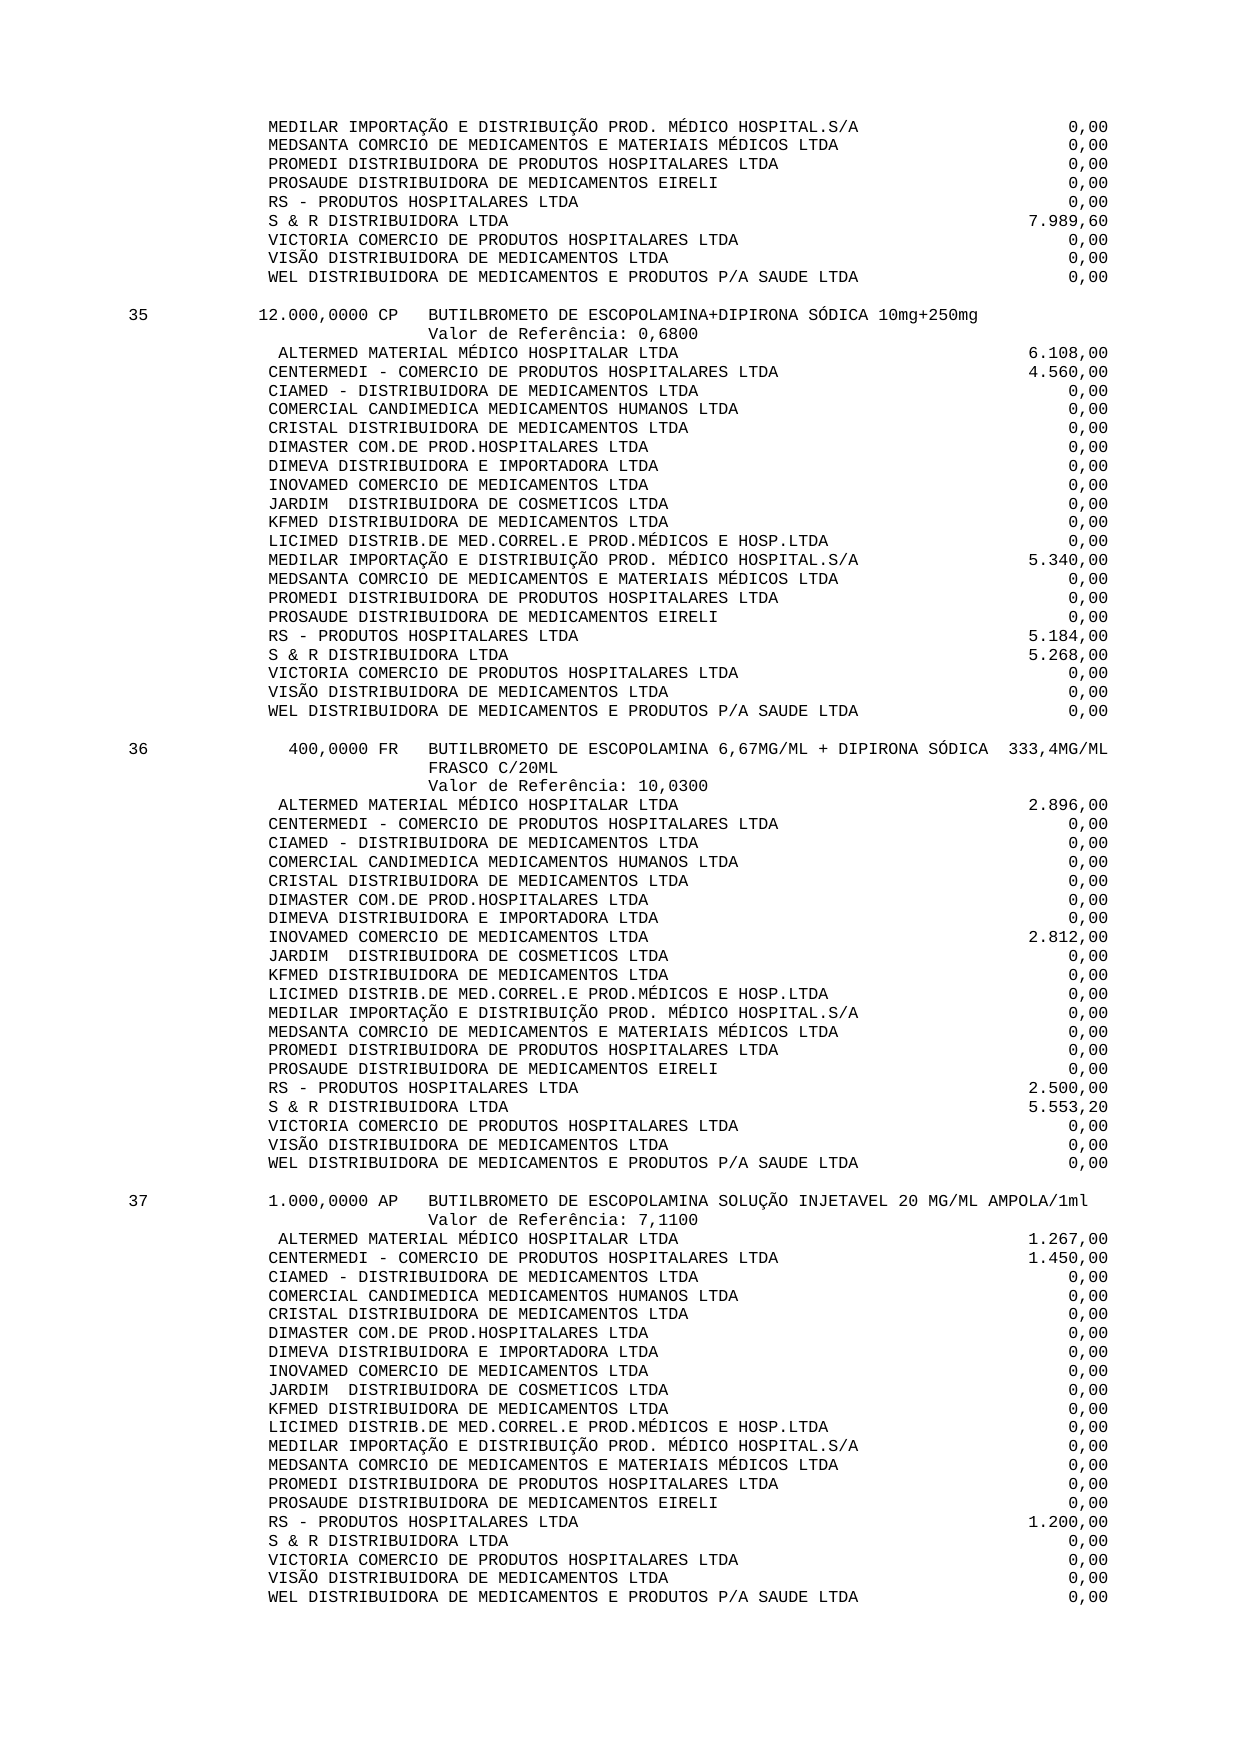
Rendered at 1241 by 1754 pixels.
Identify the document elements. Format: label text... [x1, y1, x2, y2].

text MEDILAR IMPORTAÇÃO E DISTRIBUIÇÃO PROD. MÉDICO HOSPITAL.S/A 0,00 MEDSANTA COMRCIO DE MEDICAMENTOS E MATERIAIS MÉDICOS LTDA 0,00 PROMEDI DISTRIBUIDORA DE PRODUTOS HOSPITALARES LTDA 0,00 PROSAUDE DISTRIBUIDORA DE MEDICAMENTOS EIRELI 0,00 RS - PRODUTOS HOSPITALARES LTDA 0,00 S & R DISTRIBUIDORA LTDA 7.989,60 VICTORIA COMERCIO DE PRODUTOS HOSPITALARES LTDA 0,00 VISÃO DISTRIBUIDORA DE MEDICAMENTOS LTDA 0,00 WEL DISTRIBUIDORA DE MEDICAMENTOS E PRODUTOS P/A SAUDE LTDA 0,00 35 12.000,0000 CP BUTILBROMETO DE ESCOPOLAMINA+DIPIRONA SÓDICA 10mg+250mg Valor de Referência: 0,6800 ALTERMED MATERIAL MÉDICO HOSPITALAR LTDA 6.108,00 CENTERMEDI - COMERCIO DE PRODUTOS HOSPITALARES LTDA 4.560,00 CIAMED - DISTRIBUIDORA DE MEDICAMENTOS LTDA 0,00 COMERCIAL CANDIMEDICA MEDICAMENTOS HUMANOS LTDA 0,00 CRISTAL DISTRIBUIDORA DE MEDICAMENTOS LTDA 0,00 DIMASTER COM.DE PROD.HOSPITALARES LTDA 0,00 DIMEVA DISTRIBUIDORA E IMPORTADORA LTDA 0,00 INOVAMED COMERCIO DE MEDICAMENTOS LTDA 0,00 JARDIM DISTRIBUIDORA DE COSMETICOS LTDA 0,00 KFMED DISTRIBUIDORA DE MEDICAMENTOS LTDA 0,00 LICIMED DISTRIB.DE MED.CORREL.E PROD.MÉDICOS E HOSP.LTDA 0,00 MEDILAR IMPORTAÇÃO E DISTRIBUIÇÃO PROD. MÉDICO HOSPITAL.S/A 5.340,00 MEDSANTA COMRCIO DE MEDICAMENTOS E MATERIAIS MÉDICOS LTDA 0,00 PROMEDI DISTRIBUIDORA DE PRODUTOS HOSPITALARES LTDA 0,00 PROSAUDE DISTRIBUIDORA DE MEDICAMENTOS EIRELI 0,00 RS - PRODUTOS HOSPITALARES LTDA 5.184,00 S & R DISTRIBUIDORA LTDA 5.268,00 VICTORIA COMERCIO DE PRODUTOS HOSPITALARES LTDA 0,00 VISÃO DISTRIBUIDORA DE MEDICAMENTOS LTDA 0,00 WEL DISTRIBUIDORA DE MEDICAMENTOS E PRODUTOS P/A SAUDE LTDA 0,00 36 400,0000 FR BUTILBROMETO DE ESCOPOLAMINA 6,67MG/ML + DIPIRONA SÓDICA 333,4MG/ML FRASCO C/20ML Valor de Referência: 10,0300 ALTERMED MATERIAL MÉDICO HOSPITALAR LTDA 2.896,00 CENTERMEDI - COMERCIO DE PRODUTOS HOSPITALARES LTDA 0,00 CIAMED - DISTRIBUIDORA DE MEDICAMENTOS LTDA 0,00 COMERCIAL CANDIMEDICA MEDICAMENTOS HUMANOS LTDA 0,00 CRISTAL DISTRIBUIDORA DE MEDICAMENTOS LTDA 0,00 DIMASTER COM.DE PROD.HOSPITALARES LTDA 0,00 DIMEVA DISTRIBUIDORA E IMPORTADORA LTDA 0,00 INOVAMED COMERCIO DE MEDICAMENTOS LTDA 2.812,00 JARDIM DISTRIBUIDORA DE COSMETICOS LTDA 0,00 KFMED DISTRIBUIDORA DE MEDICAMENTOS LTDA 0,00 LICIMED DISTRIB.DE MED.CORREL.E PROD.MÉDICOS E HOSP.LTDA 0,00 MEDILAR IMPORTAÇÃO E DISTRIBUIÇÃO PROD. MÉDICO HOSPITAL.S/A 0,00 MEDSANTA COMRCIO DE MEDICAMENTOS E MATERIAIS MÉDICOS LTDA 0,00 PROMEDI DISTRIBUIDORA DE PRODUTOS HOSPITALARES LTDA 0,00 PROSAUDE DISTRIBUIDORA DE MEDICAMENTOS EIRELI 0,00 RS - PRODUTOS HOSPITALARES LTDA 2.500,00 S & R DISTRIBUIDORA LTDA 5.553,20 VICTORIA COMERCIO DE PRODUTOS HOSPITALARES LTDA 0,00 VISÃO DISTRIBUIDORA DE MEDICAMENTOS LTDA 0,00 WEL DISTRIBUIDORA DE MEDICAMENTOS E PRODUTOS P/A SAUDE LTDA 0,00 37 1.000,0000 AP BUTILBROMETO DE ESCOPOLAMINA SOLUÇÃO INJETAVEL 20 MG/ML AMPOLA/1ml Valor de Referência: 7,1100 ALTERMED MATERIAL MÉDICO HOSPITALAR LTDA 1.267,00 CENTERMEDI - COMERCIO DE PRODUTOS HOSPITALARES LTDA 1.450,00 CIAMED - DISTRIBUIDORA DE MEDICAMENTOS LTDA 0,00 COMERCIAL CANDIMEDICA MEDICAMENTOS HUMANOS LTDA 0,00 CRISTAL DISTRIBUIDORA DE MEDICAMENTOS LTDA 0,00 DIMASTER COM.DE PROD.HOSPITALARES LTDA 0,00 DIMEVA DISTRIBUIDORA E IMPORTADORA LTDA 0,00 INOVAMED COMERCIO DE MEDICAMENTOS LTDA 0,00 JARDIM DISTRIBUIDORA DE COSMETICOS LTDA 0,00 KFMED DISTRIBUIDORA DE MEDICAMENTOS LTDA 0,00 LICIMED DISTRIB.DE MED.CORREL.E PROD.MÉDICOS E HOSP.LTDA 0,00 MEDILAR IMPORTAÇÃO E DISTRIBUIÇÃO PROD. MÉDICO HOSPITAL.S/A 0,00 MEDSANTA COMRCIO DE MEDICAMENTOS E MATERIAIS MÉDICOS LTDA 0,00 PROMEDI DISTRIBUIDORA DE PRODUTOS HOSPITALARES LTDA 0,00 PROSAUDE DISTRIBUIDORA DE MEDICAMENTOS EIRELI 0,00 RS - PRODUTOS HOSPITALARES LTDA 1.200,00 S & R DISTRIBUIDORA LTDA 0,00 VICTORIA COMERCIO DE PRODUTOS HOSPITALARES LTDA 0,00 VISÃO DISTRIBUIDORA DE MEDICAMENTOS LTDA 0,00 WEL DISTRIBUIDORA DE MEDICAMENTOS E PRODUTOS P/A SAUDE LTDA 0,00 [118, 118, 1122, 1626]
